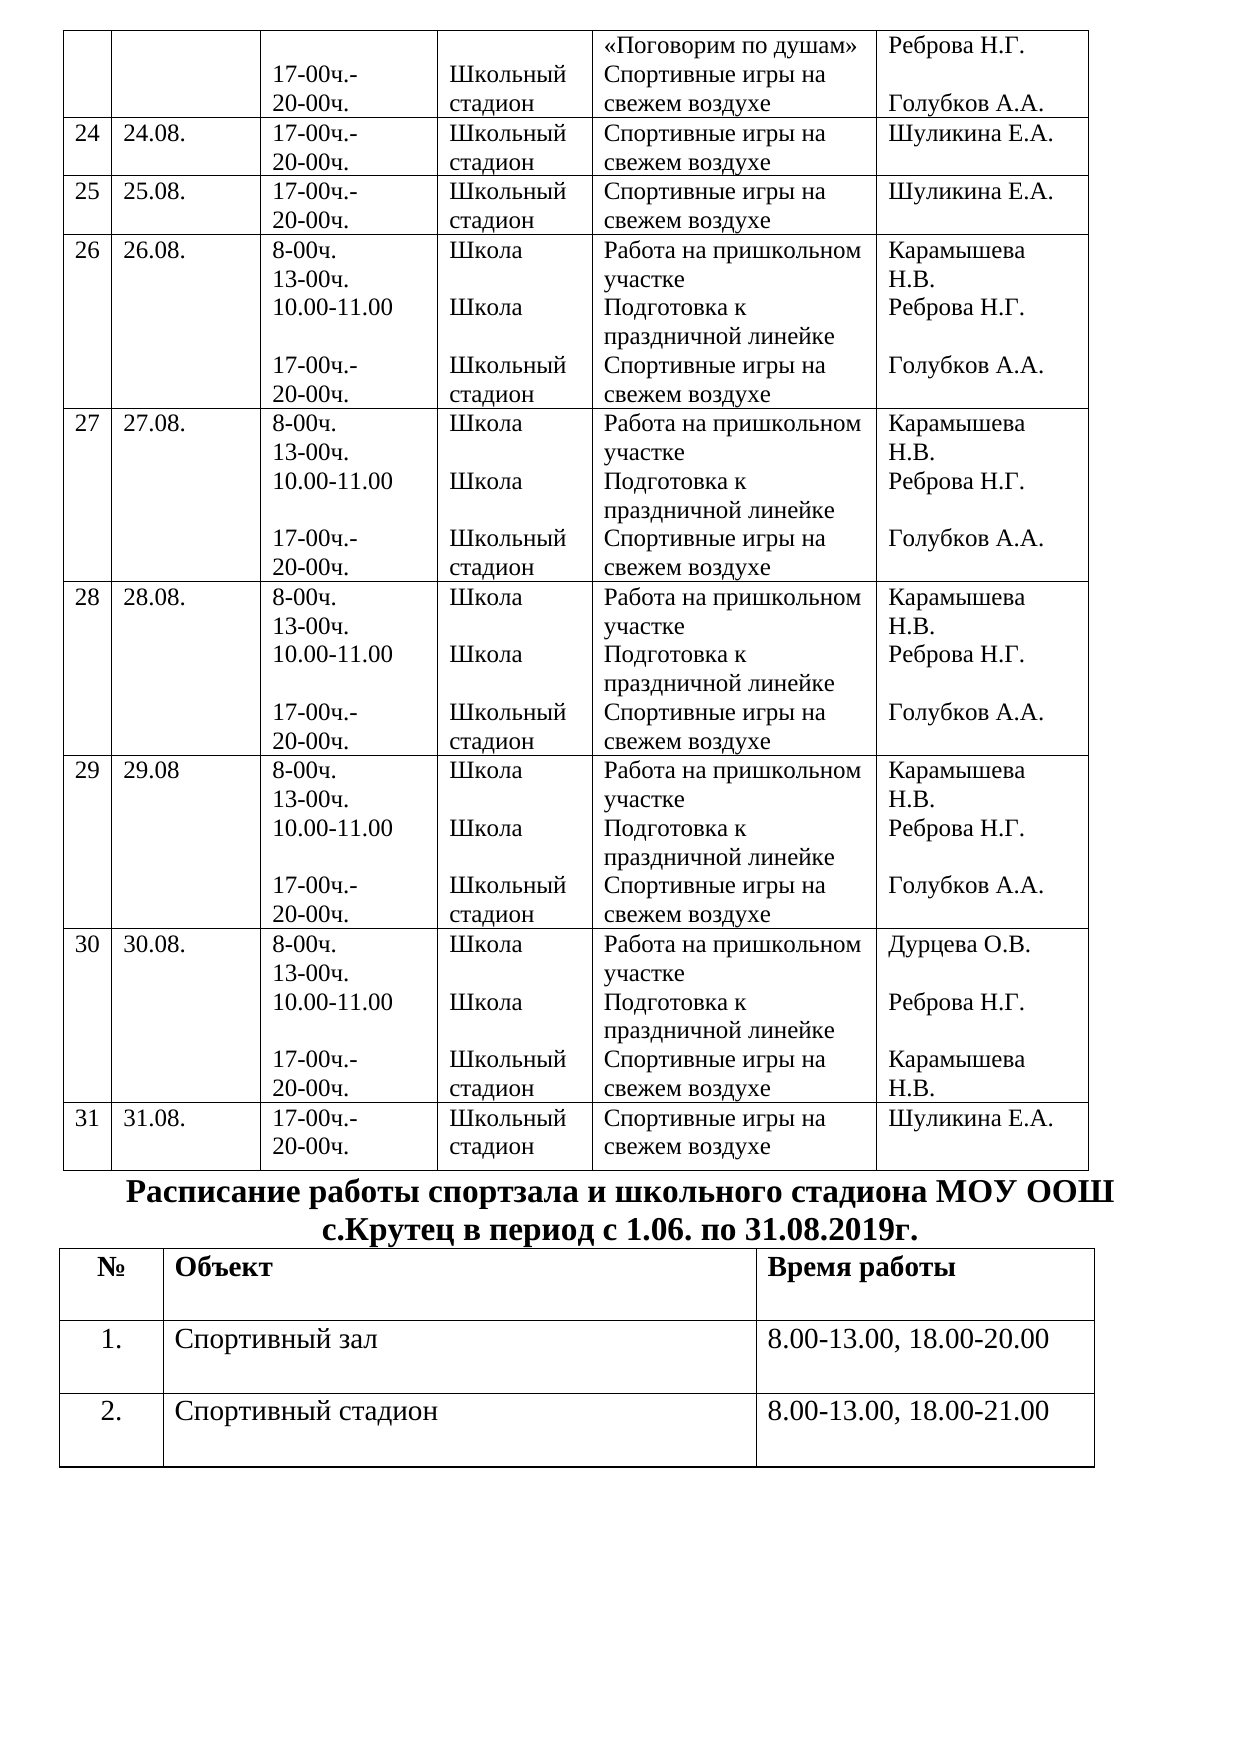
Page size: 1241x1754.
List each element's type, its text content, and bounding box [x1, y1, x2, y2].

table_cell Школа Школа Школьный стадион [438, 409, 592, 581]
table_cell 2. [60, 1394, 163, 1466]
table_cell 8-00ч. 13-00ч. 10.00-11.00 17-00ч.- 20-00ч. [261, 409, 437, 581]
table_cell 24.08. [112, 118, 260, 175]
table_cell [64, 31, 111, 117]
table_cell Шуликина Е.А. [877, 118, 1088, 175]
table_cell 17-00ч.- 20-00ч. [261, 176, 437, 234]
table_cell Работа на пришкольном участке Подготовка к праздничной линейке Спортивные игры на свежем воздухе [593, 756, 876, 928]
table_cell 31 [64, 1103, 111, 1170]
table_cell 27.08. [112, 409, 260, 581]
table_cell Школьный стадион [438, 1103, 592, 1170]
table_cell Школьный стадион [438, 31, 592, 117]
table_cell 28.08. [112, 582, 260, 754]
table_cell Работа на пришкольном участке Подготовка к праздничной линейке Спортивные игры на свежем воздухе [593, 409, 876, 581]
table_cell 8-00ч. 13-00ч. 10.00-11.00 17-00ч.- 20-00ч. [261, 756, 437, 928]
table_cell Работа на пришкольном участке Подготовка к праздничной линейке Спортивные игры на свежем воздухе [593, 582, 876, 754]
table_header № [60, 1249, 163, 1320]
table_cell 26 [64, 235, 111, 407]
table_cell 30 [64, 929, 111, 1102]
table_cell Спортивный стадион [164, 1394, 756, 1466]
table_cell 8-00ч. 13-00ч. 10.00-11.00 17-00ч.- 20-00ч. [261, 929, 437, 1102]
table_cell Карамышева Н.В. Реброва Н.Г. Голубков А.А. [877, 582, 1088, 754]
table_cell Школа Школа Школьный стадион [438, 756, 592, 928]
table_cell 26.08. [112, 235, 260, 407]
table_cell Спортивные игры на свежем воздухе [593, 176, 876, 234]
table_cell 17-00ч.- 20-00ч. [261, 118, 437, 175]
table_cell Спортивные игры на свежем воздухе [593, 118, 876, 175]
table_header Время работы [757, 1249, 1094, 1320]
table_cell 25.08. [112, 176, 260, 234]
table_cell Реброва Н.Г. Голубков А.А. [877, 31, 1088, 117]
table_cell Школа Школа Школьный стадион [438, 929, 592, 1102]
table_cell 28 [64, 582, 111, 754]
table_cell Работа на пришкольном участке Подготовка к праздничной линейке Спортивные игры на свежем воздухе [593, 235, 876, 407]
table_cell 30.08. [112, 929, 260, 1102]
table_cell Спортивный зал [164, 1321, 756, 1392]
text Расписание работы спортзала и школьного стадиона МОУ ООШ с.Крутец в период с 1.06. по 31.08.2019г. [75, 1171, 1165, 1248]
table_cell 8-00ч. 13-00ч. 10.00-11.00 17-00ч.- 20-00ч. [261, 235, 437, 407]
table_cell 29.08 [112, 756, 260, 928]
table_cell Школьный стадион [438, 118, 592, 175]
table_cell 25 [64, 176, 111, 234]
table_cell Карамышева Н.В. Реброва Н.Г. Голубков А.А. [877, 409, 1088, 581]
table_cell 24 [64, 118, 111, 175]
table_cell Шуликина Е.А. [877, 1103, 1088, 1170]
table_header Объект [164, 1249, 756, 1320]
table_cell 8.00-13.00, 18.00-21.00 [757, 1394, 1094, 1466]
table_cell 31.08. [112, 1103, 260, 1170]
table_cell «Поговорим по душам» Спортивные игры на свежем воздухе [593, 31, 876, 117]
table_cell Школа Школа Школьный стадион [438, 235, 592, 407]
table_cell Дурцева О.В. Реброва Н.Г. Карамышева Н.В. [877, 929, 1088, 1102]
table_cell 17-00ч.- 20-00ч. [261, 31, 437, 117]
table_cell 29 [64, 756, 111, 928]
table_cell Спортивные игры на свежем воздухе [593, 1103, 876, 1170]
table_cell 8-00ч. 13-00ч. 10.00-11.00 17-00ч.- 20-00ч. [261, 582, 437, 754]
table_cell 27 [64, 409, 111, 581]
table_cell Карамышева Н.В. Реброва Н.Г. Голубков А.А. [877, 235, 1088, 407]
table_cell Школьный стадион [438, 176, 592, 234]
table_cell Работа на пришкольном участке Подготовка к праздничной линейке Спортивные игры на свежем воздухе [593, 929, 876, 1102]
table_cell Школа Школа Школьный стадион [438, 582, 592, 754]
table_cell Карамышева Н.В. Реброва Н.Г. Голубков А.А. [877, 756, 1088, 928]
table_cell [112, 31, 260, 117]
table_cell Шуликина Е.А. [877, 176, 1088, 234]
table_cell 8.00-13.00, 18.00-20.00 [757, 1321, 1094, 1392]
table_cell 17-00ч.- 20-00ч. [261, 1103, 437, 1170]
table_cell 1. [60, 1321, 163, 1392]
